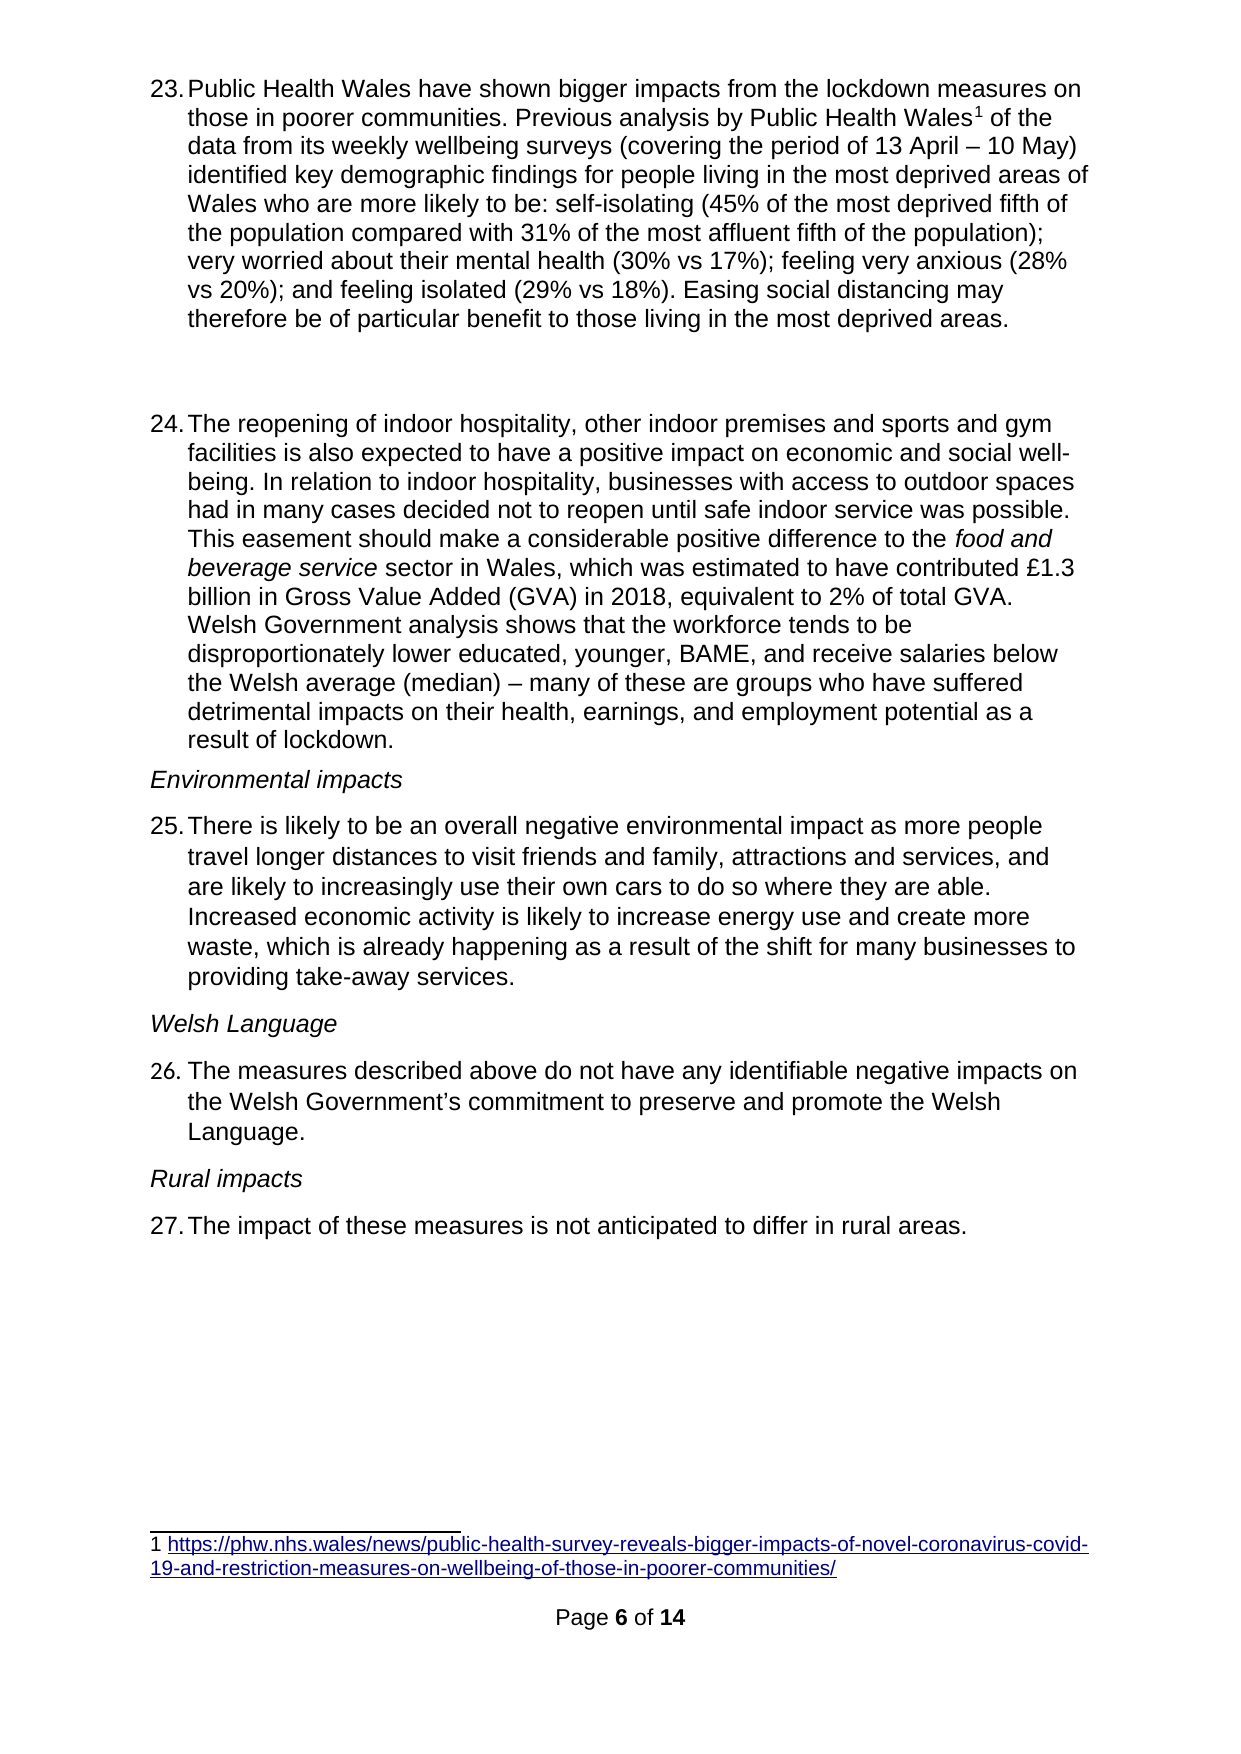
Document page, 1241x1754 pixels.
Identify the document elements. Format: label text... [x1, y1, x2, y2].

text Rural impacts [150, 1164, 1090, 1193]
list https://phw.nhs.wales/news/public-health-survey-reveals-bigger-impacts-of-novel-coronavirus-covid-19-and-restriction-measures-on-wellbeing-of-those-in-poorer-communities/ [150, 1532, 1090, 1580]
text Welsh Language [150, 1009, 1090, 1037]
list The impact of these measures is not anticipated to differ in rural areas. [150, 1211, 1090, 1240]
text Environmental impacts [150, 764, 1090, 793]
list The measures described above do not have any identifiable negative impacts on the Welsh Government’s commitment to preserve and promote the Welsh Language. [150, 1055, 1090, 1146]
list The reopening of indoor hospitality, other indoor premises and sports and gym facilities is also expected to have a positive impact on economic and social well-being. In relation to indoor hospitality, businesses with access to outdoor spaces had in many cases decided not to reopen until safe indoor service was possible. This easement should make a considerable positive difference to the food and beverage service sector in Wales, which was estimated to have contributed £1.3 billion in Gross Value Added (GVA) in 2018, equivalent to 2% of total GVA. Welsh Government analysis shows that the workforce tends to be disproportionately lower educated, younger, BAME, and receive salaries below the Welsh average (median) – many of these are groups who have suffered detrimental impacts on their health, earnings, and employment potential as a result of lockdown. [150, 409, 1090, 754]
list Public Health Wales have shown bigger impacts from the lockdown measures on those in poorer communities. Previous analysis by Public Health Wales of the data from its weekly wellbeing surveys (covering the period of 13 April – 10 May) identified key demographic findings for people living in the most deprived areas of Wales who are more likely to be: self-isolating (45% of the most deprived fifth of the population compared with 31% of the most affluent fifth of the population); very worried about their mental health (30% vs 17%); feeling very anxious (28% vs 20%); and feeling isolated (29% vs 18%). Easing social distancing may therefore be of particular benefit to those living in the most deprived areas. [150, 74, 1090, 332]
list There is likely to be an overall negative environmental impact as more people travel longer distances to visit friends and family, attractions and services, and are likely to increasingly use their own cars to do so where they are able. Increased economic activity is likely to increase energy use and create more waste, which is already happening as a result of the shift for many businesses to providing take-away services. [150, 811, 1090, 991]
